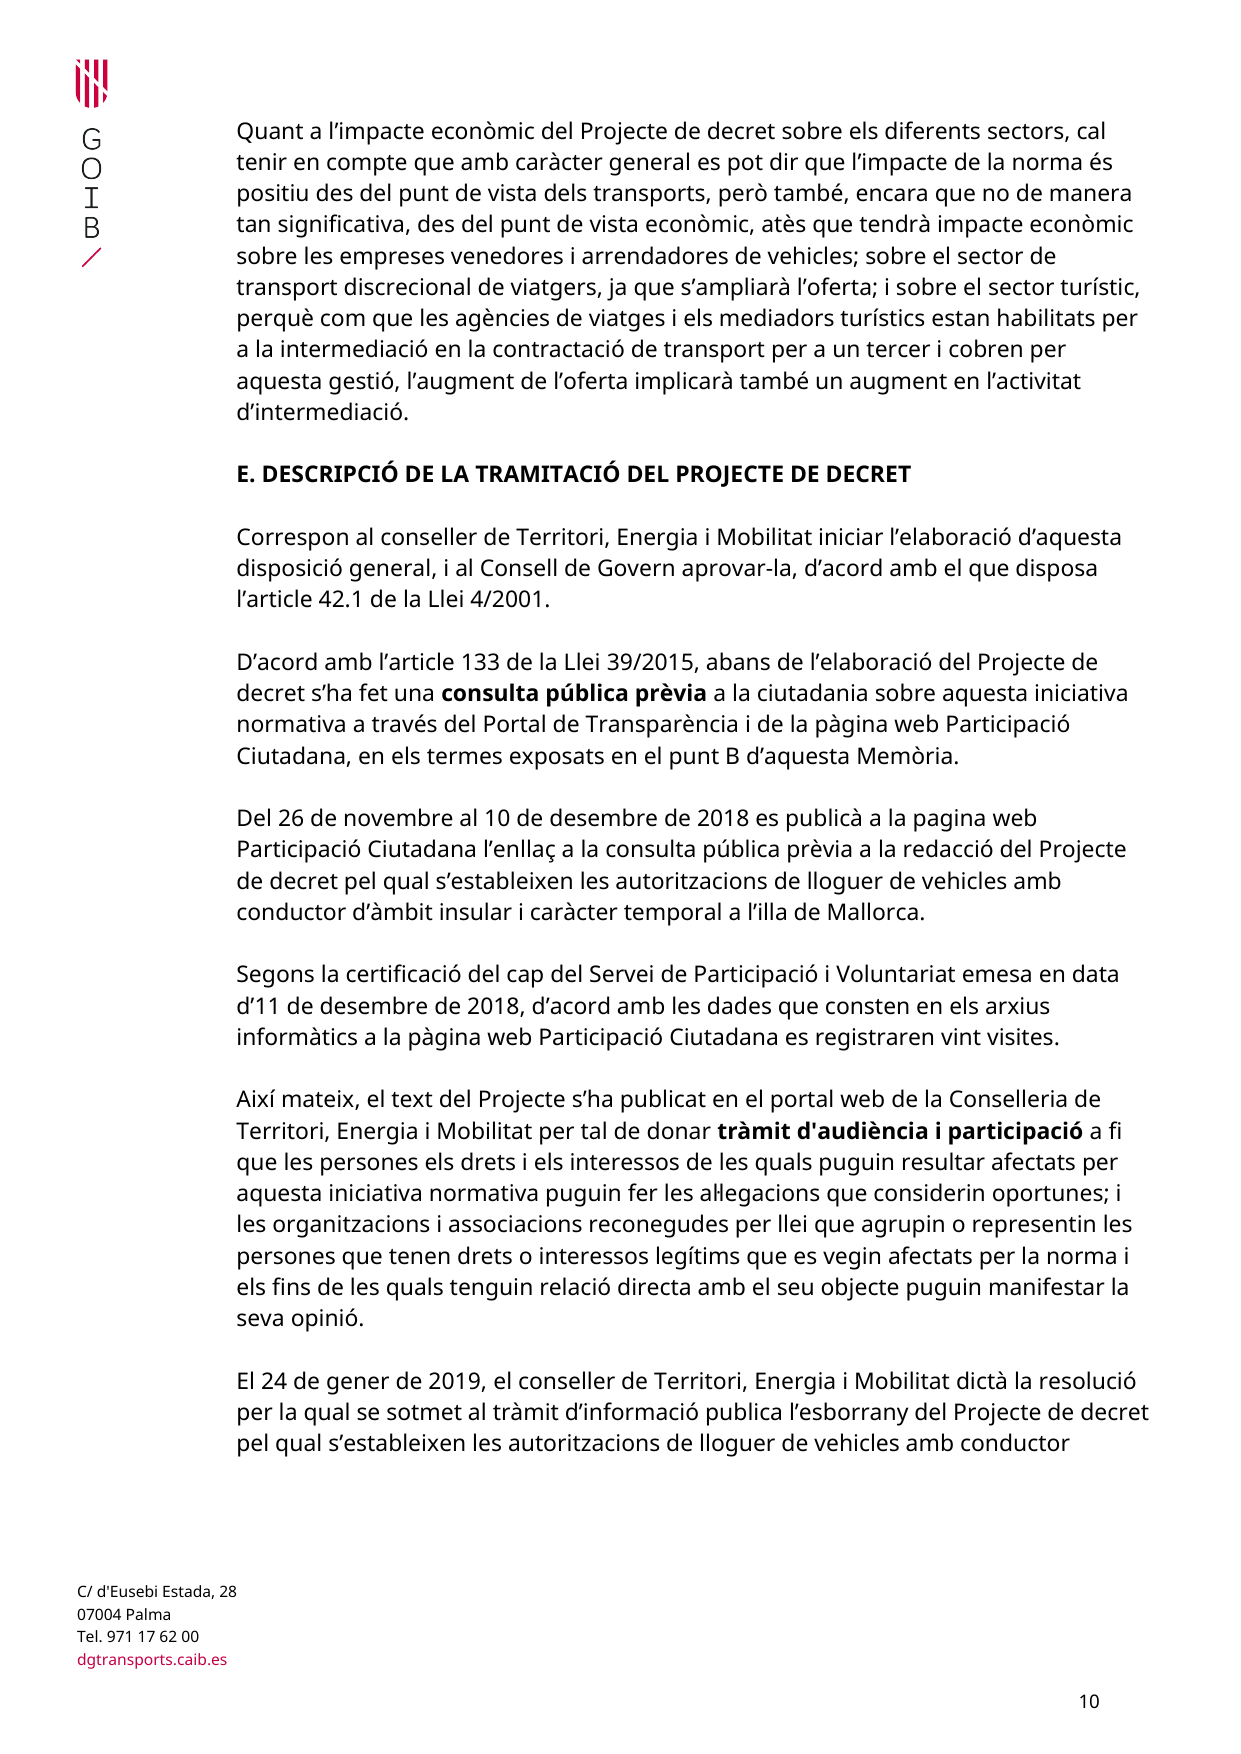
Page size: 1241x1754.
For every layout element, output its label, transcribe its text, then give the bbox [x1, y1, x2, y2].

text Del 26 de novembre al 10 de desembre de 2018 es publicà a la pagina web Participació Ciutadana l’enllaç a la consulta pública prèvia a la redacció del Projecte de decret pel qual s’estableixen les autoritzacions de lloguer de vehicles amb conductor d’àmbit insular i caràcter temporal a l’illa de Mallorca. [236, 802, 1152, 927]
picture [47, 36, 136, 298]
text D’acord amb l’article 133 de la Llei 39/2015, abans de l’elaboració del Projecte de decret s’ha fet una consulta pública prèvia a la ciutadania sobre aquesta iniciativa normativa a través del Portal de Transparència i de la pàgina web Participació Ciutadana, en els termes exposats en el punt B d’aquesta Memòria. [236, 646, 1152, 771]
text E. DESCRIPCIÓ DE LA TRAMITACIÓ DEL PROJECTE DE DECRET [236, 458, 1152, 490]
text Segons la certificació del cap del Servei de Participació i Voluntariat emesa en data d’11 de desembre de 2018, d’acord amb les dades que consten en els arxius informàtics a la pàgina web Participació Ciutadana es registraren vint visites. [236, 958, 1152, 1052]
text El 24 de gener de 2019, el conseller de Territori, Energia i Mobilitat dictà la resolució per la qual se sotmet al tràmit d’informació publica l’esborrany del Projecte de decret pel qual s’estableixen les autoritzacions de lloguer de vehicles amb conductor [236, 1365, 1152, 1458]
text Quant a l’impacte econòmic del Projecte de decret sobre els diferents sectors, cal tenir en compte que amb caràcter general es pot dir que l’impacte de la norma és positiu des del punt de vista dels transports, però també, encara que no de manera tan significativa, des del punt de vista econòmic, atès que tendrà impacte econòmic sobre les empreses venedores i arrendadores de vehicles; sobre el sector de transport discrecional de viatgers, ja que s’ampliarà l’oferta; i sobre el sector turístic, perquè com que les agències de viatges i els mediadors turístics estan habilitats per a la intermediació en la contractació de transport per a un tercer i cobren per aquesta gestió, l’augment de l’oferta implicarà també un augment en l’activitat d’intermediació. [236, 115, 1152, 427]
text Correspon al conseller de Territori, Energia i Mobilitat iniciar l’elaboració d’aquesta disposició general, i al Consell de Govern aprovar-la, d’acord amb el que disposa l’article 42.1 de la Llei 4/2001. [236, 521, 1152, 615]
text Així mateix, el text del Projecte s’ha publicat en el portal web de la Conselleria de Territori, Energia i Mobilitat per tal de donar tràmit d'audiència i participació a fi que les persones els drets i els interessos de les quals puguin resultar afectats per aquesta iniciativa normativa puguin fer les al·legacions que considerin oportunes; i les organitzacions i associacions reconegudes per llei que agrupin o representin les persones que tenen drets o interessos legítims que es vegin afectats per la norma i els fins de les quals tenguin relació directa amb el seu objecte puguin manifestar la seva opinió. [236, 1083, 1152, 1333]
